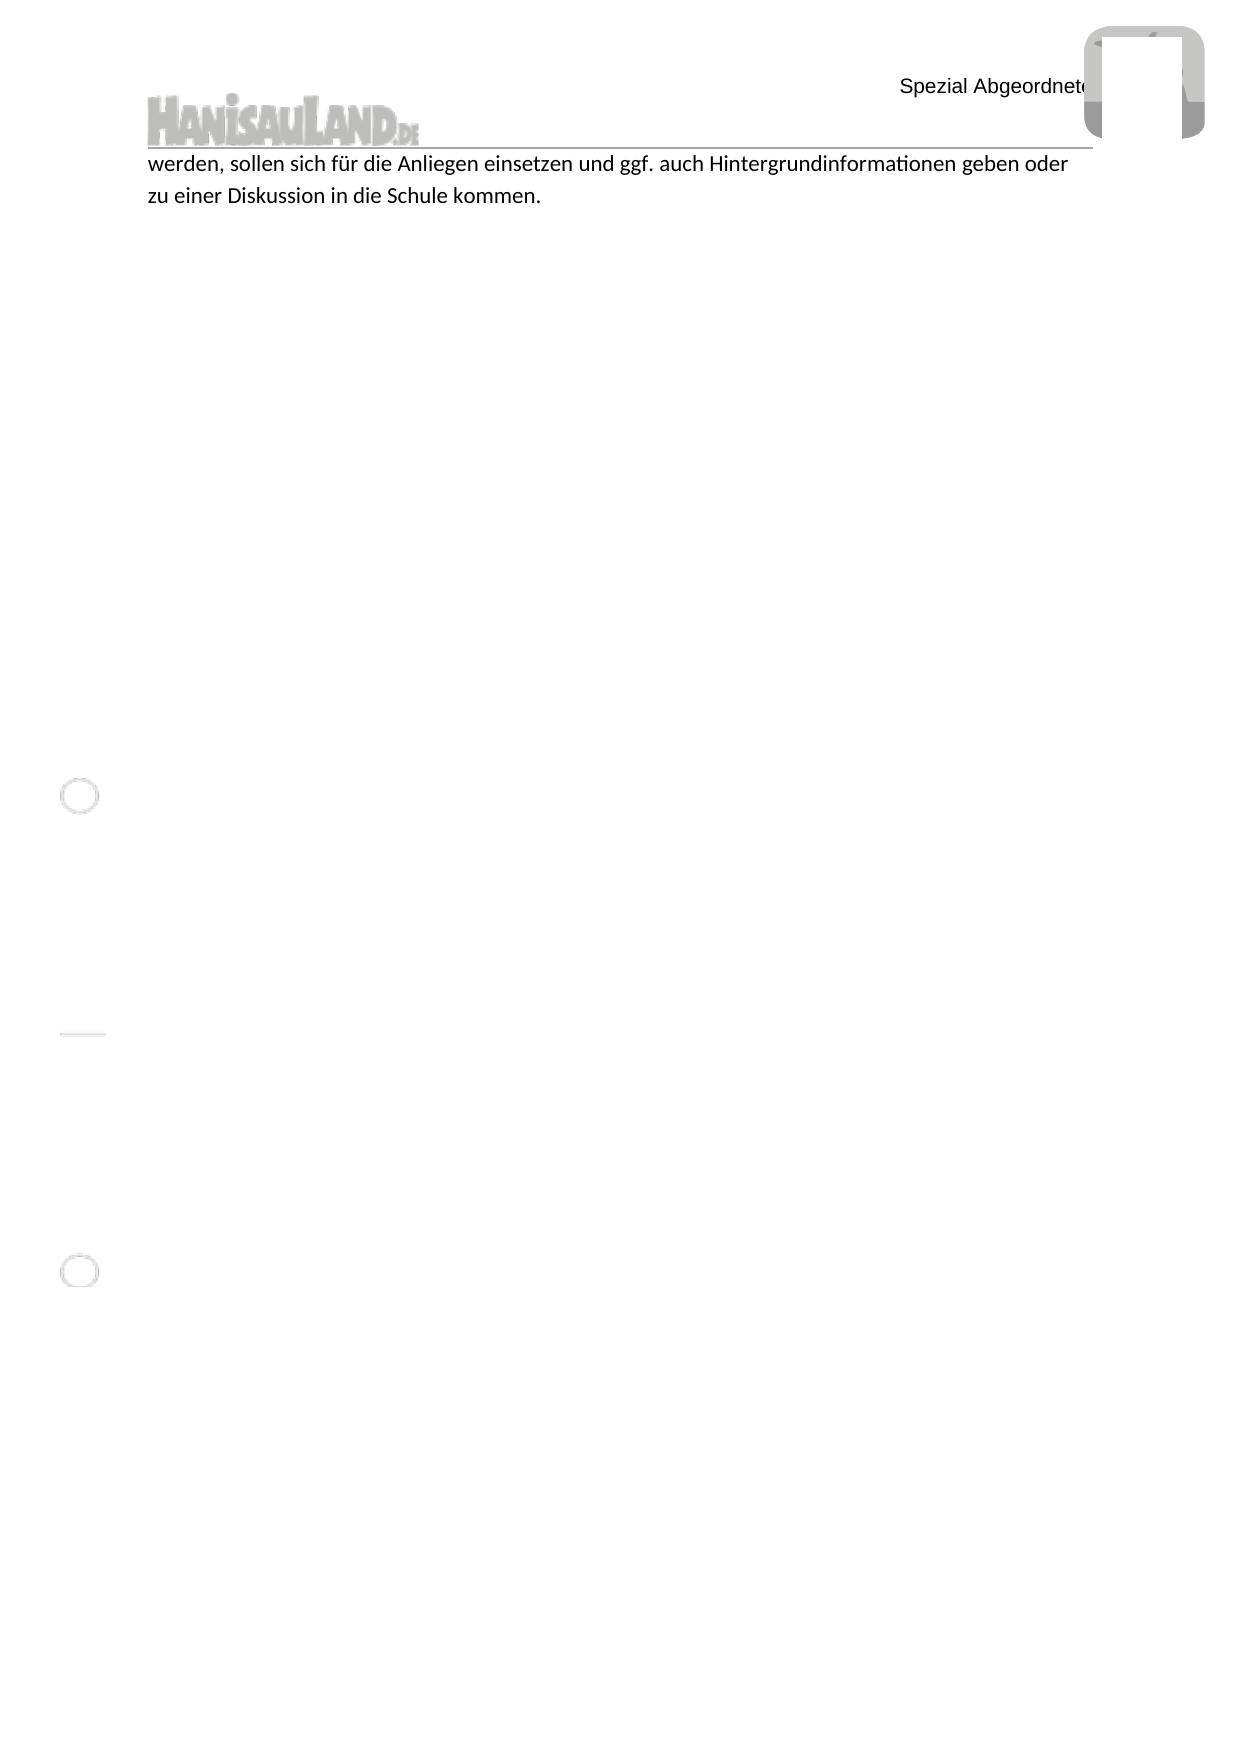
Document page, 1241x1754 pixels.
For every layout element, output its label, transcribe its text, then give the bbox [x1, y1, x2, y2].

text werden, sollen sich für die Anliegen einsetzen und ggf. auch Hintergrundinformationen geben oder zu einer Diskussion in die Schule kommen. [148, 149, 1093, 209]
